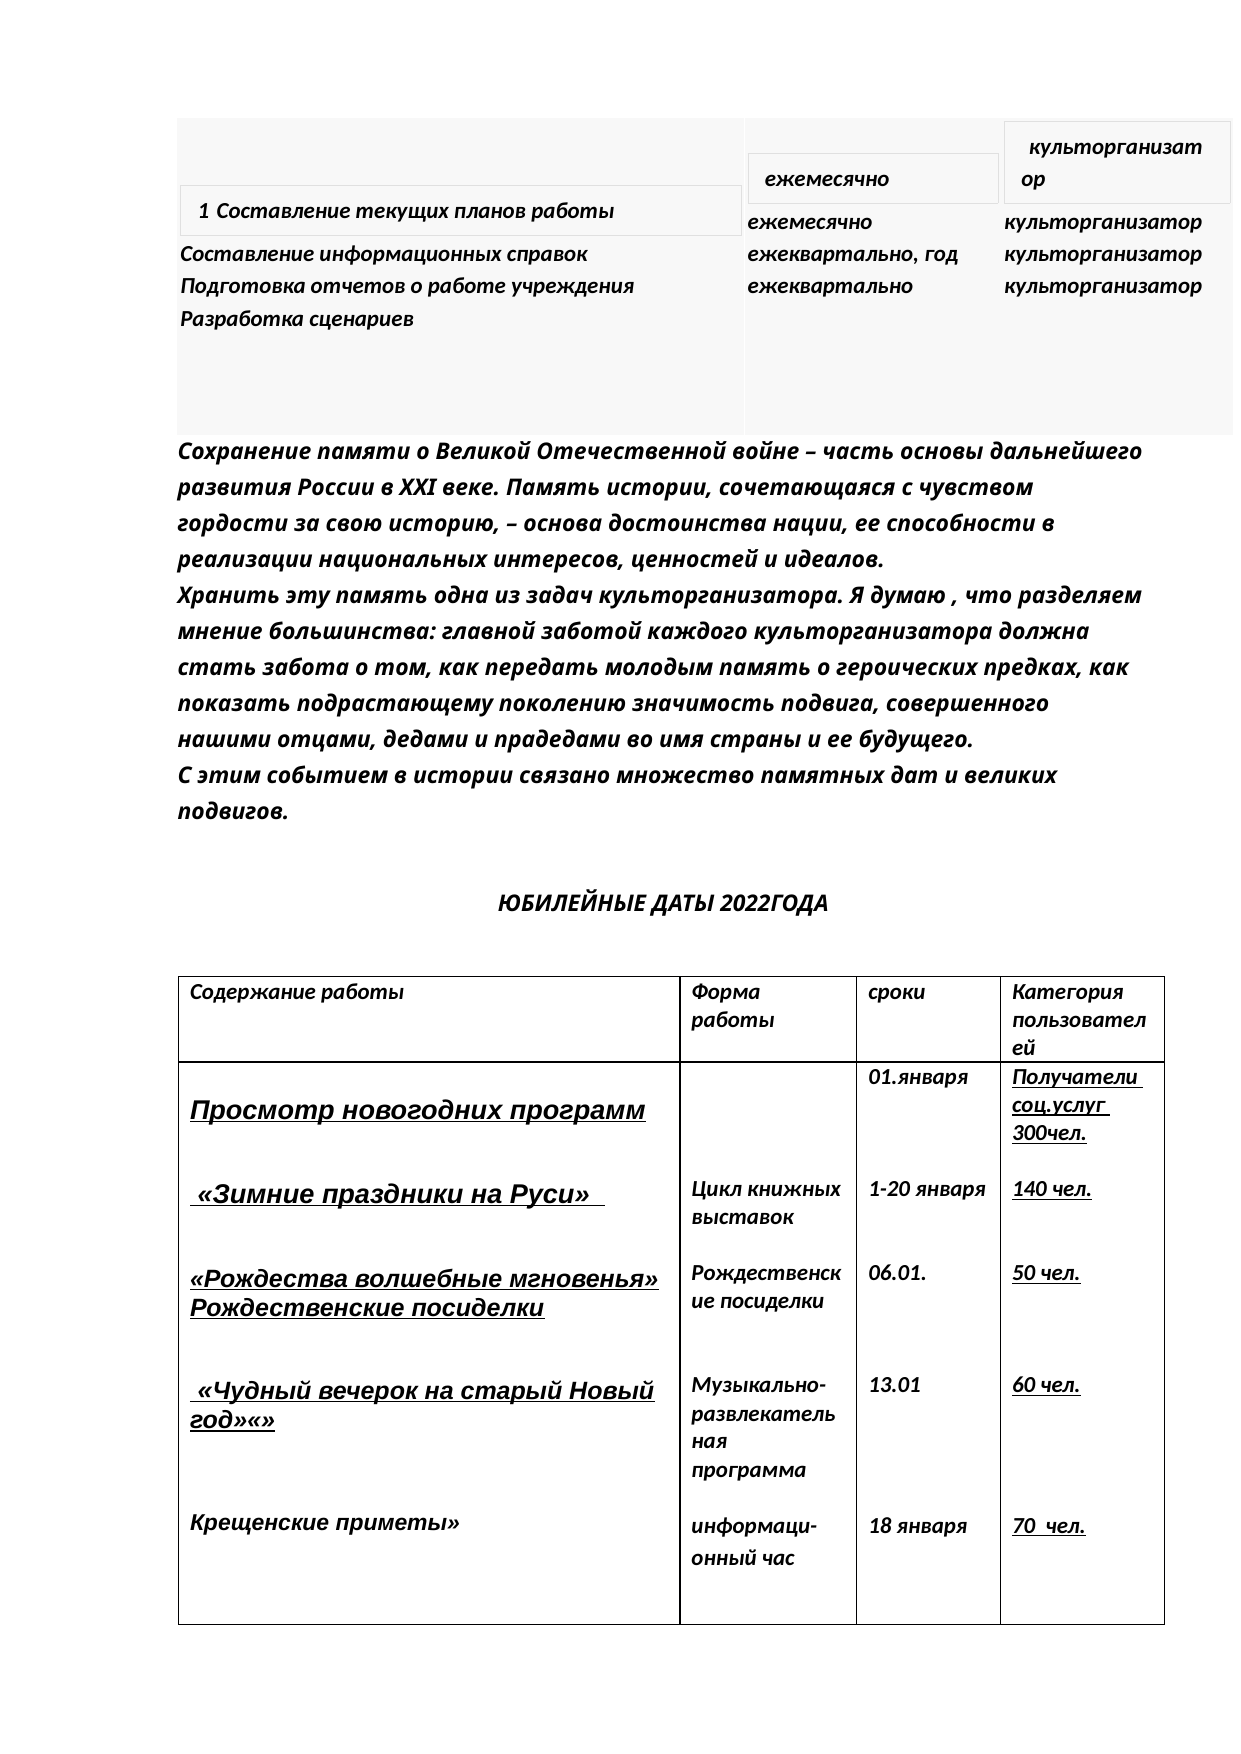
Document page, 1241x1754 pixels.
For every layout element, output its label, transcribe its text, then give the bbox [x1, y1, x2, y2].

table_cell 01.января 1-20 января 06.01. 13.01 18 января [857, 1063, 1000, 1624]
table_header сроки [857, 977, 1000, 1061]
table_header Категория пользователей [1001, 977, 1164, 1061]
table_header Форма работы [681, 977, 856, 1061]
table_header 1 Составление текущих планов работы Составление информационных справок Подготовка отчетов о работе учреждения Разработка сценариев [177, 118, 744, 435]
table_cell Цикл книжных выставок Рождественские посиделки Музыкально-развлекательная программа информаци-онный час [681, 1063, 856, 1624]
table_header Содержание работы [179, 977, 679, 1061]
table_header ежемесячно ежемесячно ежеквартально, год ежеквартально [745, 118, 1001, 435]
text Сохранение памяти о Великой Отечественной войне – часть основы дальнейшего развития России в XXI веке. Память истории, сочетающаяся с чувством гордости за свою историю, – основа достоинства нации, ее способности в реализации национальных интересов, ценностей и идеалов. [177, 435, 1152, 574]
table_header культорганизатор культорганизатор культорганизатор культорганизатор [1001, 118, 1233, 435]
text ЮБИЛЕЙНЫЕ ДАТЫ 2022ГОДА [177, 887, 1152, 918]
table_cell Получатели соц.услуг 300чел. 140 чел. 50 чел. 60 чел. 70 чел. [1001, 1063, 1164, 1624]
text Хранить эту память одна из задач культорганизатора. Я думаю , что разделяем мнение большинства: главной заботой каждого культорганизатора должна стать забота о том, как передать молодым память о героических предках, как показать подрастающему поколению значимость подвига, совершенного нашими отцами, дедами и прадедами во имя страны и ее будущего. [177, 579, 1152, 754]
text С этим событием в истории связано множество памятных дат и великих подвигов. [177, 759, 1152, 826]
table_cell Просмотр новогодних программ «Зимние праздники на Руси» «Рождества волшебные мгновенья» Рождественские посиделки «Чудный вечерок на старый Новый год»«» Крещенские приметы» [179, 1063, 679, 1624]
